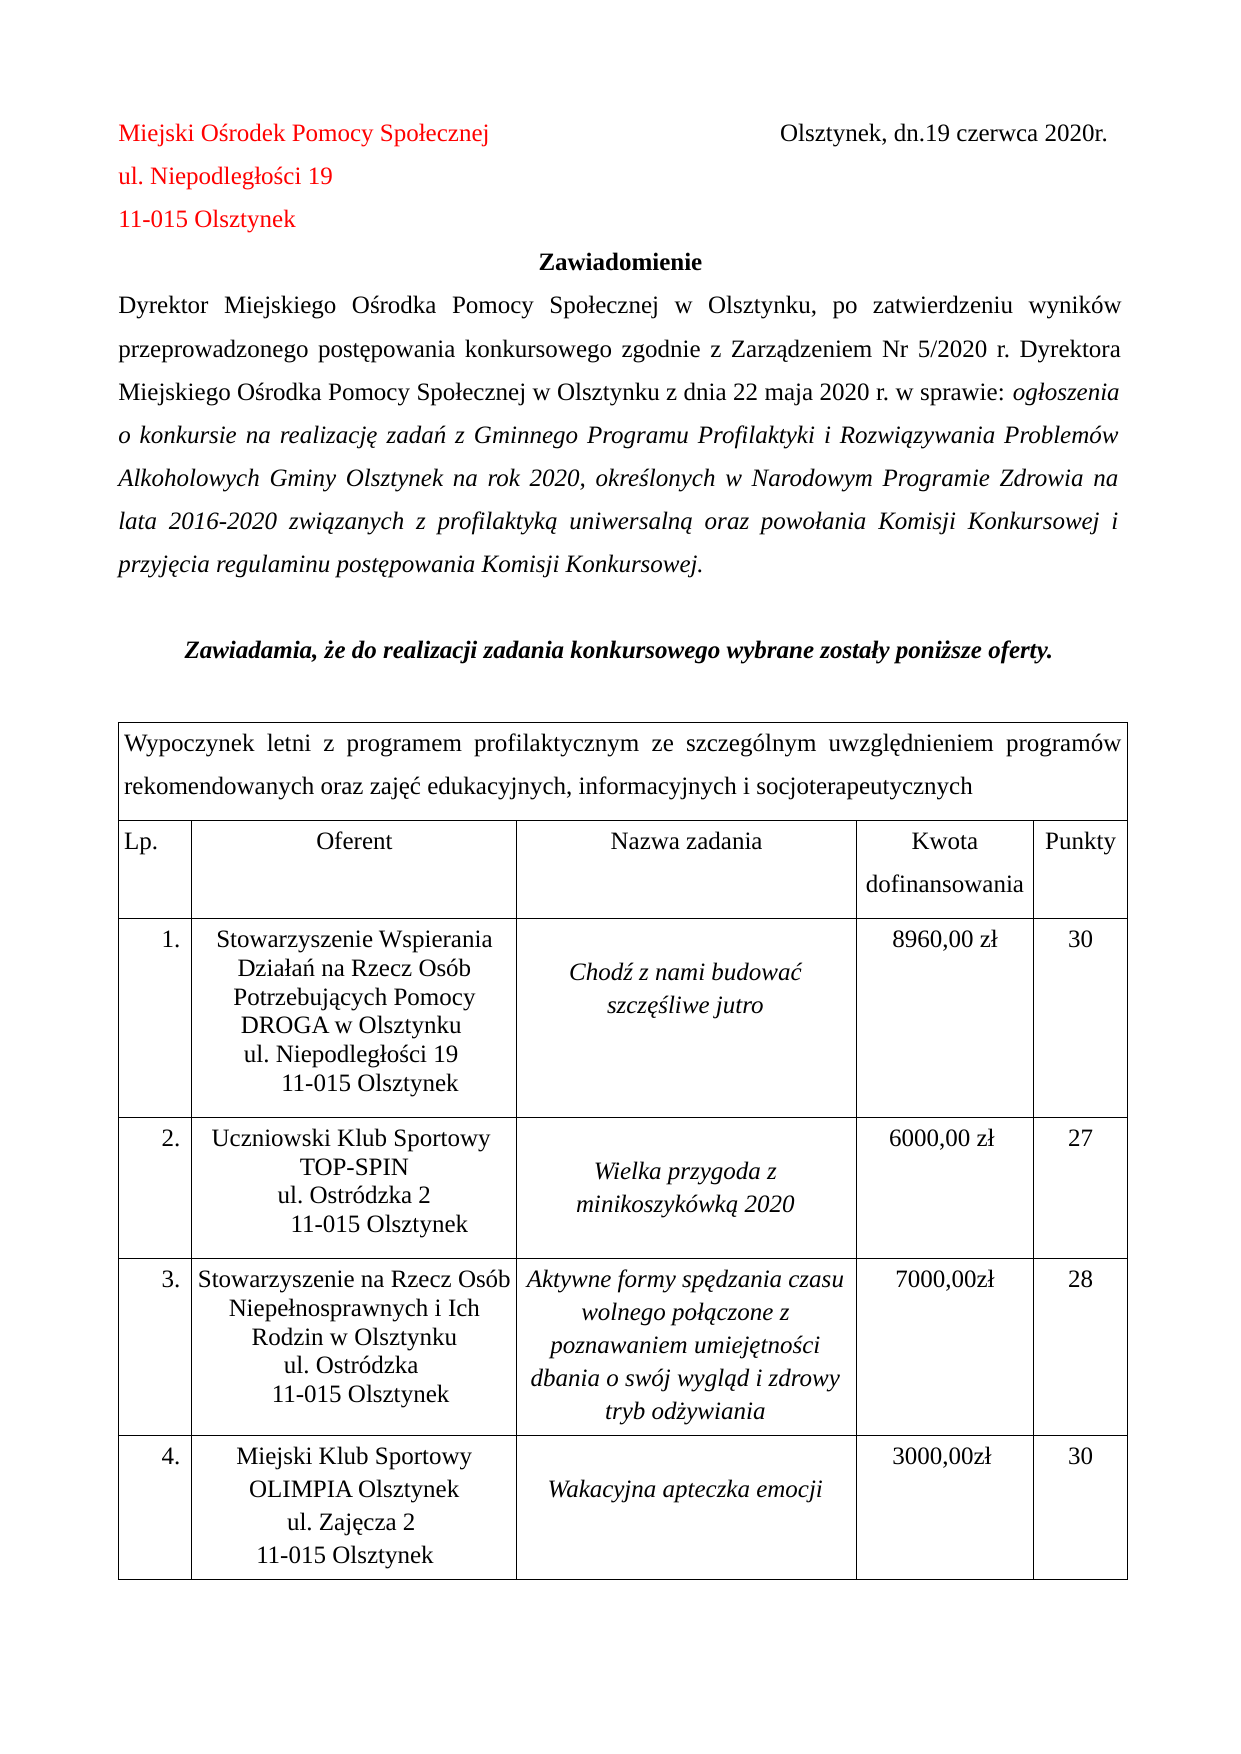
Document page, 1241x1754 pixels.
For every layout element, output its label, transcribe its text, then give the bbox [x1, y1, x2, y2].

table_cell Punkty [1034, 821, 1127, 918]
table_cell Stowarzyszenie Wspierania Działań na Rzecz Osób Potrzebujących Pomocy DROGA w Olsztynku ul. Niepodległości 19 11-015 Olsztynek [192, 919, 516, 1117]
table_cell Wielka przygoda z minikoszykówką 2020 [517, 1118, 856, 1258]
text 11-015 Olsztynek [118, 204, 1122, 233]
text Zawiadomienie [118, 247, 1122, 276]
table_cell 27 [1034, 1118, 1127, 1258]
table_cell [119, 1259, 191, 1435]
table_cell [119, 919, 191, 1117]
table_cell Wakacyjna apteczka emocji [517, 1436, 856, 1579]
table_cell [119, 1436, 191, 1579]
text ul. Niepodległości 19 [118, 161, 1122, 190]
table_cell 7000,00zł [857, 1259, 1033, 1435]
table_cell [119, 1118, 191, 1258]
table_header Wypoczynek letni z programem profilaktycznym ze szczególnym uwzględnieniem programów rekomendowanych oraz zajęć edukacyjnych, informacyjnych i socjoterapeutycznych [119, 723, 1127, 820]
table_cell Aktywne formy spędzania czasu wolnego połączone z poznawaniem umiejętności dbania o swój wygląd i zdrowy tryb odżywiania [517, 1259, 856, 1435]
table_cell Kwota dofinansowania [857, 821, 1033, 918]
text Miejski Ośrodek Pomocy Społecznej Olsztynek, dn.19 czerwca 2020r. [118, 118, 1122, 147]
table_cell 30 [1034, 1436, 1127, 1579]
table_cell Stowarzyszenie na Rzecz Osób Niepełnosprawnych i Ich Rodzin w Olsztynku ul. Ostródzka 11-015 Olsztynek [192, 1259, 516, 1435]
table_cell 8960,00 zł [857, 919, 1033, 1117]
table_cell Chodź z nami budować szczęśliwe jutro [517, 919, 856, 1117]
table_cell Oferent [192, 821, 516, 918]
table_cell Nazwa zadania [517, 821, 856, 918]
table_cell Miejski Klub Sportowy OLIMPIA Olsztynek ul. Zajęcza 2 11-015 Olsztynek [192, 1436, 516, 1579]
table_cell 30 [1034, 919, 1127, 1117]
table_cell 6000,00 zł [857, 1118, 1033, 1258]
table_cell Uczniowski Klub Sportowy TOP-SPIN ul. Ostródzka 2 11-015 Olsztynek [192, 1118, 516, 1258]
text Dyrektor Miejskiego Ośrodka Pomocy Społecznej w Olsztynku, po zatwierdzeniu wyników przeprowadzonego postępowania konkursowego zgodnie z Zarządzeniem Nr 5/2020 r. Dyrektora Miejskiego Ośrodka Pomocy Społecznej w Olsztynku z dnia 22 maja 2020 r. w sprawie: ogłoszenia o konkursie na realizację zadań z Gminnego Programu Profilaktyki i Rozwiązywania Problemów Alkoholowych Gminy Olsztynek na rok 2020, określonych w Narodowym Programie Zdrowia na lata 2016-2020 związanych z profilaktyką uniwersalną oraz powołania Komisji Konkursowej i przyjęcia regulaminu postępowania Komisji Konkursowej. [118, 291, 1122, 578]
table_cell 28 [1034, 1259, 1127, 1435]
text Zawiadamia, że do realizacji zadania konkursowego wybrane zostały poniższe oferty. [118, 636, 1122, 664]
table_cell 3000,00zł [857, 1436, 1033, 1579]
table_cell Lp. [119, 821, 191, 918]
